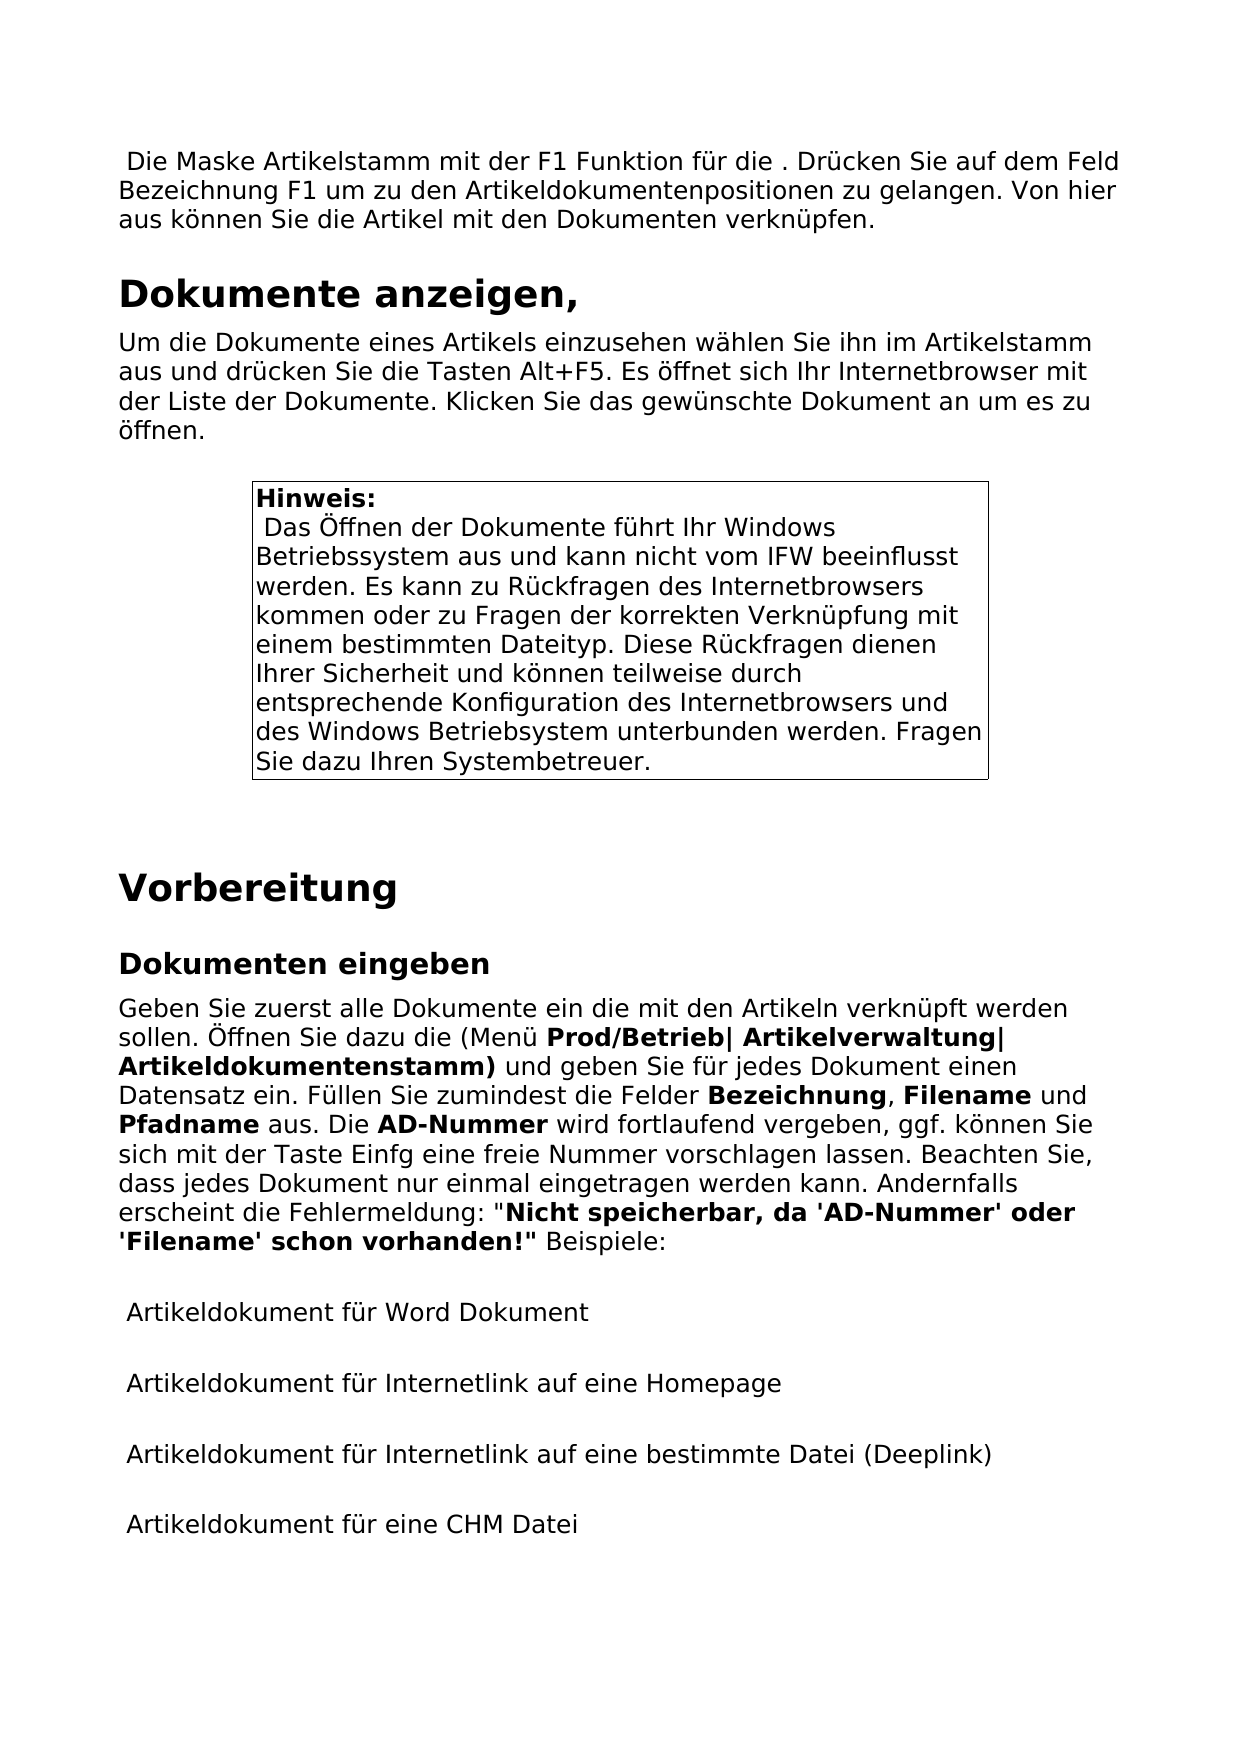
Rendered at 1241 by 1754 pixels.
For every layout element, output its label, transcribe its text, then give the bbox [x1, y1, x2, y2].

text Die Maske Artikelstamm mit der F1 Funktion für die . Drücken Sie auf dem Feld Bezeichnung F1 um zu den Artikeldokumentenpositionen zu gelangen. Von hier aus können Sie die Artikel mit den Dokumenten verknüpfen. [118, 118, 1122, 235]
text Geben Sie zuerst alle Dokumente ein die mit den Artikeln verknüpft werden sollen. Öffnen Sie dazu die (Menü Prod/Betrieb| Artikelverwaltung| Artikeldokumentenstamm) und geben Sie für jedes Dokument einen Datensatz ein. Füllen Sie zumindest die Felder Bezeichnung, Filename und Pfadname aus. Die AD-Nummer wird fortlaufend vergeben, ggf. können Sie sich mit der Taste Einfg eine freie Nummer vorschlagen lassen. Beachten Sie, dass jedes Dokument nur einmal eingetragen werden kann. Andernfalls erscheint die Fehlermeldung: "Nicht speicherbar, da 'AD-Nummer' oder 'Filename' schon vorhanden!" Beispiele: [118, 994, 1122, 1256]
subtitle Vorbereitung [118, 866, 1122, 910]
text Artikeldokument für Word Dokument [118, 1269, 1122, 1327]
subtitle Dokumenten eingeben [118, 947, 1122, 981]
text Artikeldokument für Internetlink auf eine Homepage [118, 1340, 1122, 1398]
text Artikeldokument für eine CHM Datei [118, 1481, 1122, 1540]
text Artikeldokument für Internetlink auf eine bestimmte Datei (Deeplink) [118, 1411, 1122, 1469]
table_header Hinweis: Das Öffnen der Dokumente führt Ihr Windows Betriebssystem aus und kann nicht vom IFW beeinflusst werden. Es kann zu Rückfragen des Internetbrowsers kommen oder zu Fragen der korrekten Verknüpfung mit einem bestimmten Dateityp. Diese Rückfragen dienen Ihrer Sicherheit und können teilweise durch entsprechende Konfiguration des Internetbrowsers und des Windows Betriebsystem unterbunden werden. Fragen Sie dazu Ihren Systembetreuer. [253, 482, 988, 779]
subtitle Dokumente anzeigen, [118, 272, 1122, 316]
text Um die Dokumente eines Artikels einzusehen wählen Sie ihn im Artikelstamm aus und drücken Sie die Tasten Alt+F5. Es öffnet sich Ihr Internetbrowser mit der Liste der Dokumente. Klicken Sie das gewünschte Dokument an um es zu öffnen. [118, 328, 1122, 445]
